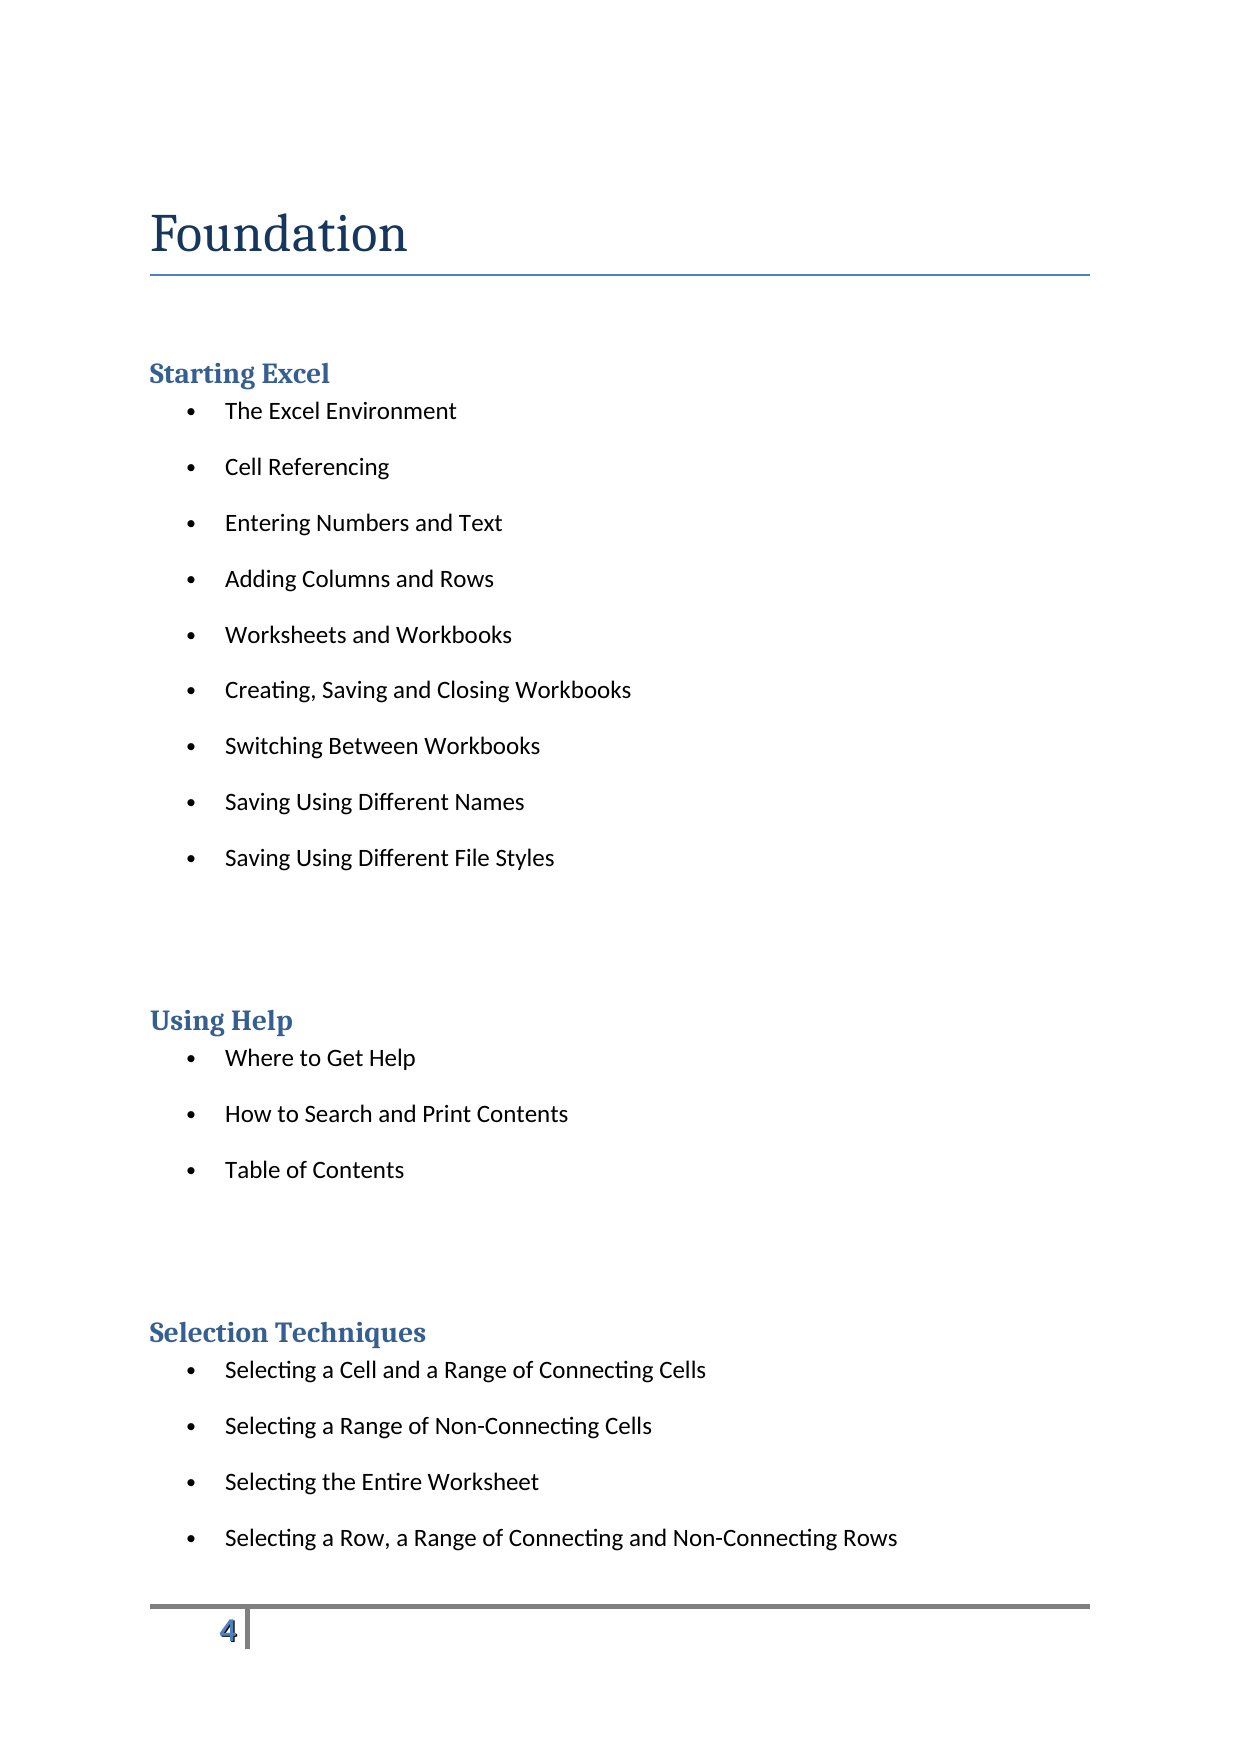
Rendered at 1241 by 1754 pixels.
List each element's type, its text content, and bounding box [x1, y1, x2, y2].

list Selecting a Range of Non-Connecting Cells [187, 1410, 1090, 1441]
list Where to Get Help [187, 1042, 1090, 1073]
title Foundation [150, 203, 1090, 274]
list Selecting a Cell and a Range of Connecting Cells [187, 1354, 1090, 1385]
list Cell Referencing [187, 451, 1090, 482]
list Creating, Saving and Closing Workbooks [187, 675, 1090, 705]
list Selecting the Entire Worksheet [187, 1466, 1090, 1496]
list The Excel Environment [187, 396, 1090, 426]
list Switching Between Workbooks [187, 731, 1090, 761]
list Saving Using Different Names [187, 786, 1090, 817]
list Saving Using Different File Styles [187, 842, 1090, 873]
list Worksheets and Workbooks [187, 619, 1090, 649]
list How to Search and Print Contents [187, 1098, 1090, 1129]
list Table of Contents [187, 1154, 1090, 1184]
list Selecting a Row, a Range of Connecting and Non-Connecting Rows [187, 1522, 1090, 1552]
subtitle Selection Techniques [150, 1316, 1090, 1349]
list Adding Columns and Rows [187, 563, 1090, 593]
subtitle Using Help [150, 1004, 1090, 1037]
list Entering Numbers and Text [187, 507, 1090, 538]
subtitle Starting Excel [150, 357, 1090, 391]
